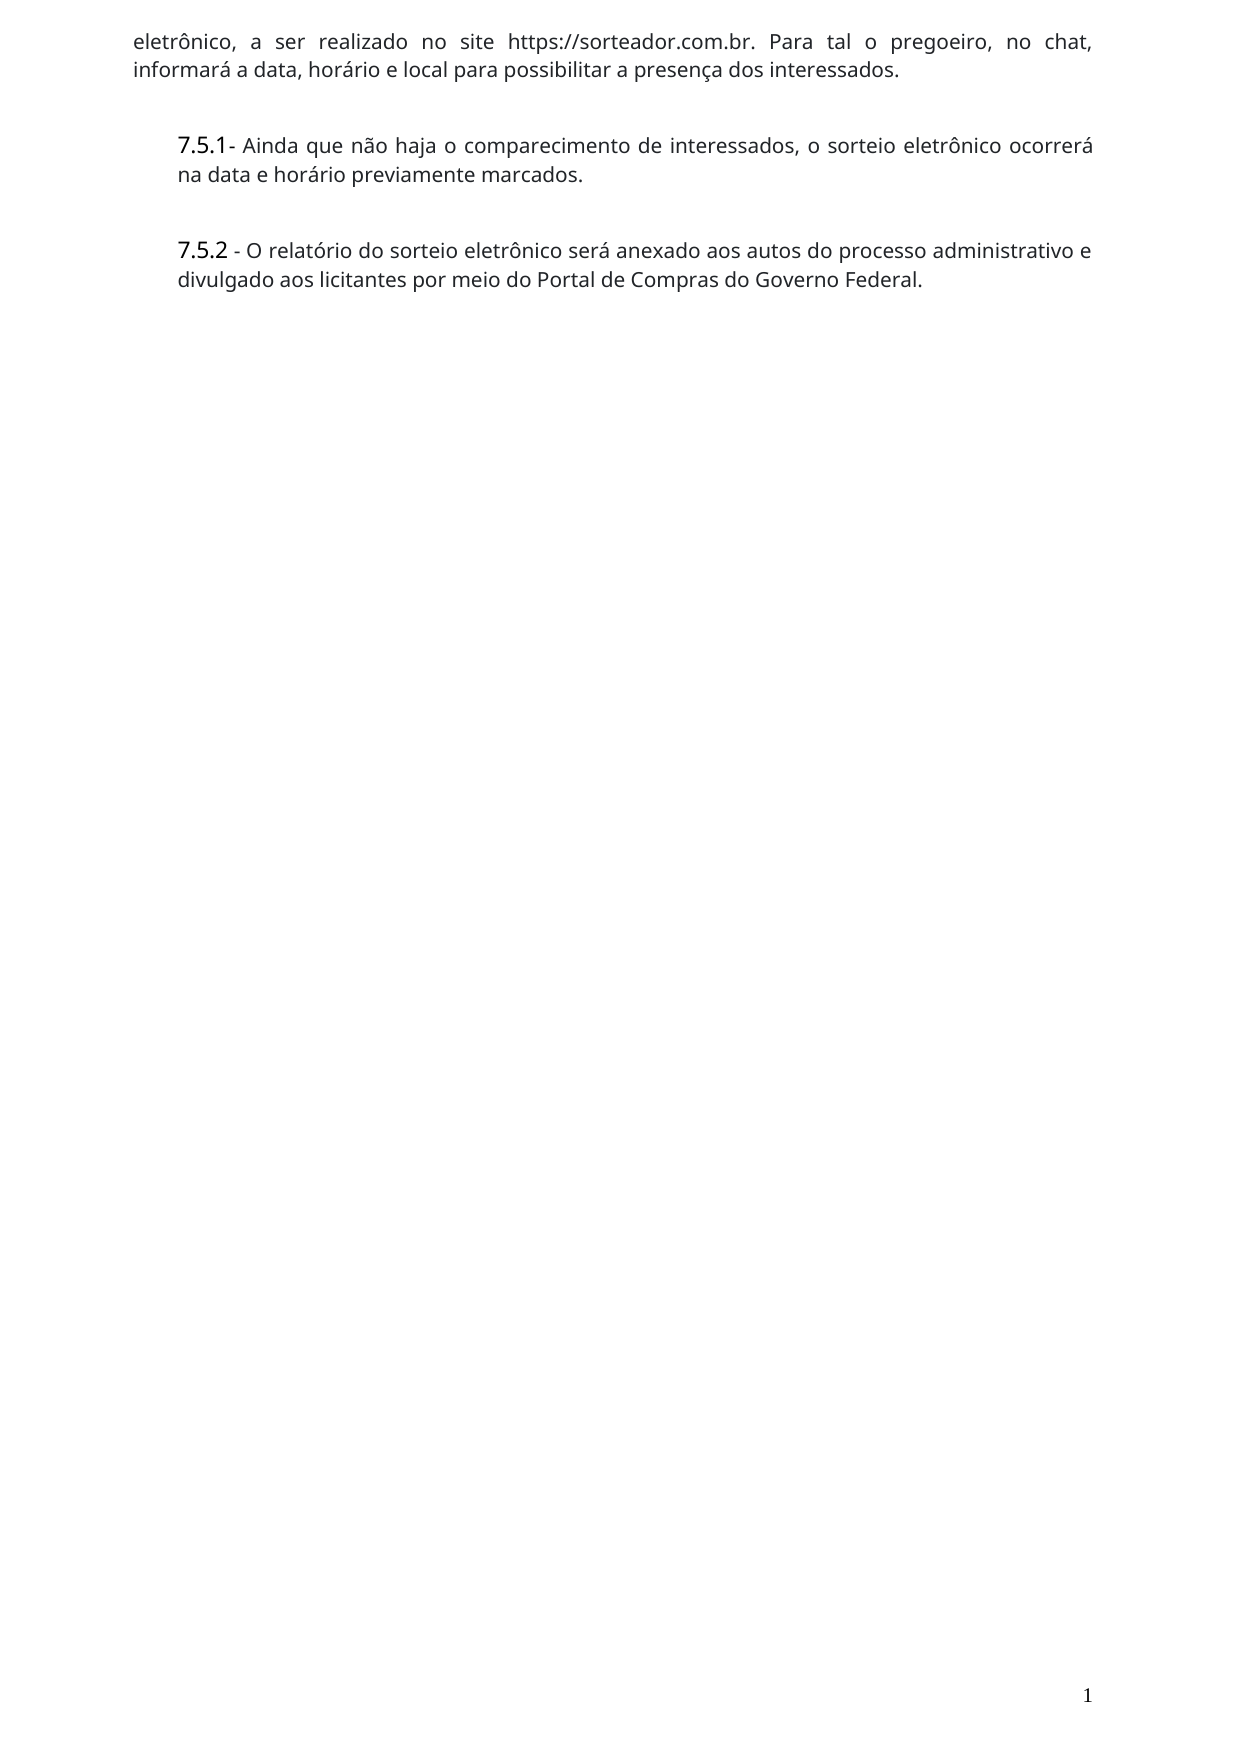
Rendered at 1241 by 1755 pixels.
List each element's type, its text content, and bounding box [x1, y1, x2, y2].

list - O relatório do sorteio eletrônico será anexado aos autos do processo administrativo e divulgado aos licitantes por meio do Portal de Compras do Governo Federal. [177, 234, 1093, 293]
list - Ainda que não haja o comparecimento de interessados, o sorteio eletrônico ocorrerá na data e horário previamente marcados. [177, 129, 1093, 189]
list eletrônico, a ser realizado no site https://sorteador.com.br. Para tal o pregoeiro, no chat, informará a data, horário e local para possibilitar a presença dos interessados. [133, 27, 1093, 84]
